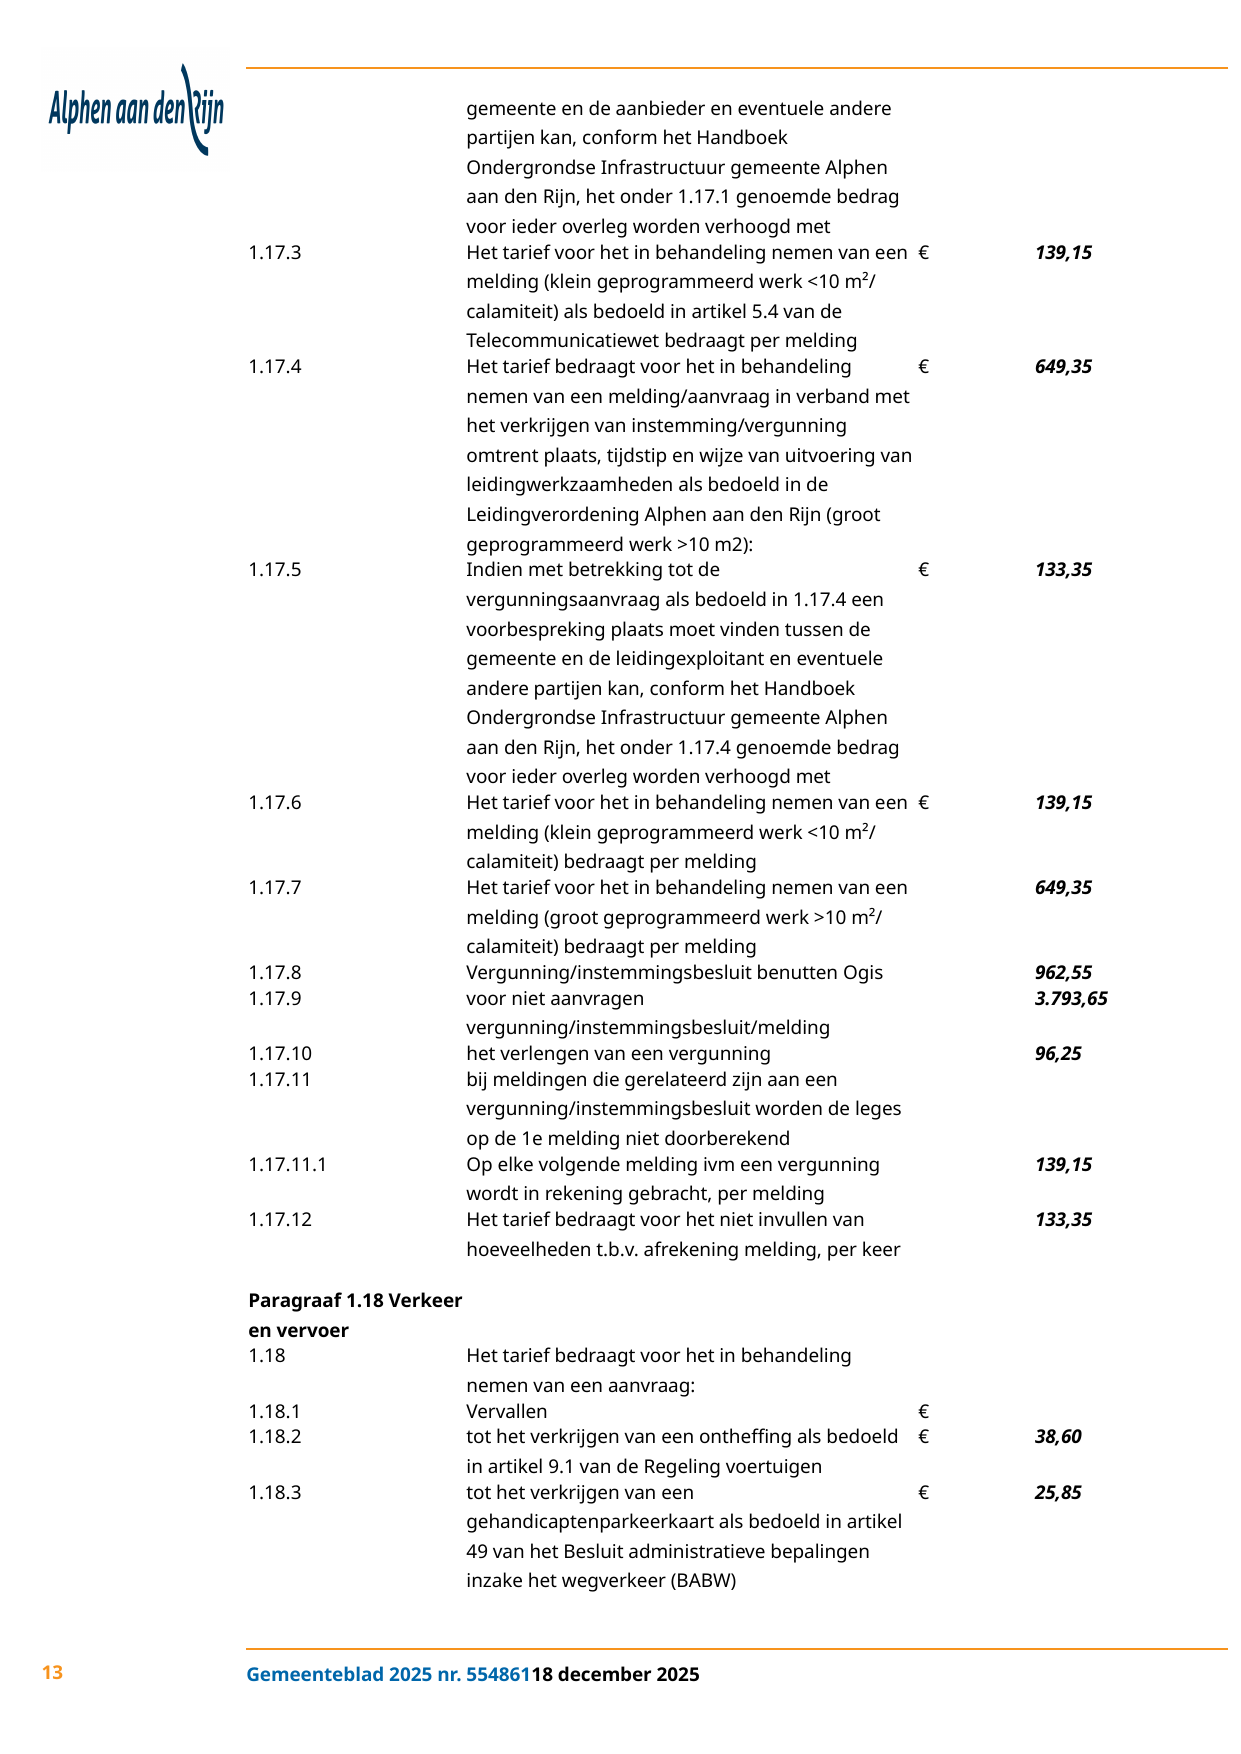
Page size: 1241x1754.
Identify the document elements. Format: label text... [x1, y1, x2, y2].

table_cell € [918, 239, 1035, 353]
table_cell 1.17.5 [248, 557, 466, 789]
table_cell Het tarief voor het in behandeling nemen van een melding (klein geprogrammeerd werk <10 m²/ calamiteit) bedraagt per melding [466, 789, 918, 874]
table_cell 1.18.1 [248, 1398, 466, 1423]
table_cell 139,15 [1035, 1151, 1152, 1206]
table_cell 139,15 [1035, 789, 1152, 874]
table_cell € [918, 1398, 1035, 1423]
table_cell 1.17.6 [248, 789, 466, 874]
table_cell [918, 985, 1035, 1040]
table_cell 649,35 [1035, 353, 1152, 557]
table_cell [248, 95, 466, 239]
table_cell 1.17.10 [248, 1040, 466, 1066]
table_cell [466, 1287, 918, 1342]
table_cell Het tarief bedraagt voor het in behandeling nemen van een aanvraag: [466, 1343, 918, 1398]
table_cell [918, 1066, 1035, 1151]
table_cell [1035, 1343, 1152, 1398]
table_cell Het tarief bedraagt voor het niet invullen van hoeveelheden t.b.v. afrekening melding, per keer [466, 1206, 918, 1261]
table_cell € [918, 789, 1035, 874]
table_cell gemeente en de aanbieder en eventuele andere partijen kan, conform het Handboek Ondergrondse Infrastructuur gemeente Alphen aan den Rijn, het onder 1.17.1 genoemde bedrag voor ieder overleg worden verhoogd met [466, 95, 918, 239]
table_cell 1.18.2 [248, 1424, 466, 1479]
table_cell Het tarief voor het in behandeling nemen van een melding (klein geprogrammeerd werk <10 m²/ calamiteit) als bedoeld in artikel 5.4 van de Telecommunicatiewet bedraagt per melding [466, 239, 918, 353]
table_cell Het tarief voor het in behandeling nemen van een melding (groot geprogrammeerd werk >10 m²/ calamiteit) bedraagt per melding [466, 874, 918, 959]
table_cell Paragraaf 1.18 Verkeer en vervoer [248, 1287, 466, 1342]
table_cell 649,35 [1035, 874, 1152, 959]
table_cell Het tarief bedraagt voor het in behandeling nemen van een melding/aanvraag in verband met het verkrijgen van instemming/vergunning omtrent plaats, tijdstip en wijze van uitvoering van leidingwerkzaamheden als bedoeld in de Leidingverordening Alphen aan den Rijn (groot geprogrammeerd werk >10 m2): [466, 353, 918, 557]
table_cell 1.18 [248, 1343, 466, 1398]
table_cell voor niet aanvragen vergunning/instemmingsbesluit/melding [466, 985, 918, 1040]
table_cell 133,35 [1035, 1206, 1152, 1261]
table_cell 1.18.3 [248, 1479, 466, 1593]
table_cell het verlengen van een vergunning [466, 1040, 918, 1066]
table_cell 1.17.11 [248, 1066, 466, 1151]
table_cell 3.793,65 [1035, 985, 1152, 1040]
table_cell € [918, 1479, 1035, 1593]
table_cell 1.17.12 [248, 1206, 466, 1261]
table_cell bij meldingen die gerelateerd zijn aan een vergunning/instemmingsbesluit worden de leges op de 1e melding niet doorberekend [466, 1066, 918, 1151]
table_cell 133,35 [1035, 557, 1152, 789]
table_cell Vergunning/instemmingsbesluit benutten Ogis [466, 959, 918, 985]
table_cell [918, 1040, 1035, 1066]
table_cell 1.17.11.1 [248, 1151, 466, 1206]
table_cell [1035, 95, 1152, 239]
table_cell 139,15 [1035, 239, 1152, 353]
table_cell [1035, 1398, 1152, 1423]
table_cell tot het verkrijgen van een ontheffing als bedoeld in artikel 9.1 van de Regeling voertuigen [466, 1424, 918, 1479]
table_cell [918, 95, 1035, 239]
table_cell 96,25 [1035, 1040, 1152, 1066]
table_cell 1.17.7 [248, 874, 466, 959]
table_cell [466, 1261, 918, 1287]
table_cell Vervallen [466, 1398, 918, 1423]
table_cell [918, 1287, 1035, 1342]
table_cell 25,85 [1035, 1479, 1152, 1593]
table_cell Indien met betrekking tot de vergunningsaanvraag als bedoeld in 1.17.4 een voorbespreking plaats moet vinden tussen de gemeente en de leidingexploitant en eventuele andere partijen kan, conform het Handboek Ondergrondse Infrastructuur gemeente Alphen aan den Rijn, het onder 1.17.4 genoemde bedrag voor ieder overleg worden verhoogd met [466, 557, 918, 789]
table_cell [1035, 1287, 1152, 1342]
table_cell [1035, 1261, 1152, 1287]
table_cell € [918, 557, 1035, 789]
table_cell [918, 1206, 1035, 1261]
table_cell [918, 1261, 1035, 1287]
table_cell € [918, 353, 1035, 557]
table_cell [918, 1343, 1035, 1398]
table_cell 1.17.3 [248, 239, 466, 353]
table_cell tot het verkrijgen van een gehandicaptenparkeerkaart als bedoeld in artikel 49 van het Besluit administratieve bepalingen inzake het wegverkeer (BABW) [466, 1479, 918, 1593]
table_cell [918, 874, 1035, 959]
table_cell [918, 1151, 1035, 1206]
table_cell 1.17.4 [248, 353, 466, 557]
table_cell 1.17.8 [248, 959, 466, 985]
table_cell € [918, 1424, 1035, 1479]
table_cell 38,60 [1035, 1424, 1152, 1479]
table_cell Op elke volgende melding ivm een vergunning wordt in rekening gebracht, per melding [466, 1151, 918, 1206]
table_cell [248, 1261, 466, 1287]
table_cell [918, 959, 1035, 985]
table_cell [1035, 1066, 1152, 1151]
table_cell 1.17.9 [248, 985, 466, 1040]
picture [41, 47, 231, 172]
table_cell 962,55 [1035, 959, 1152, 985]
